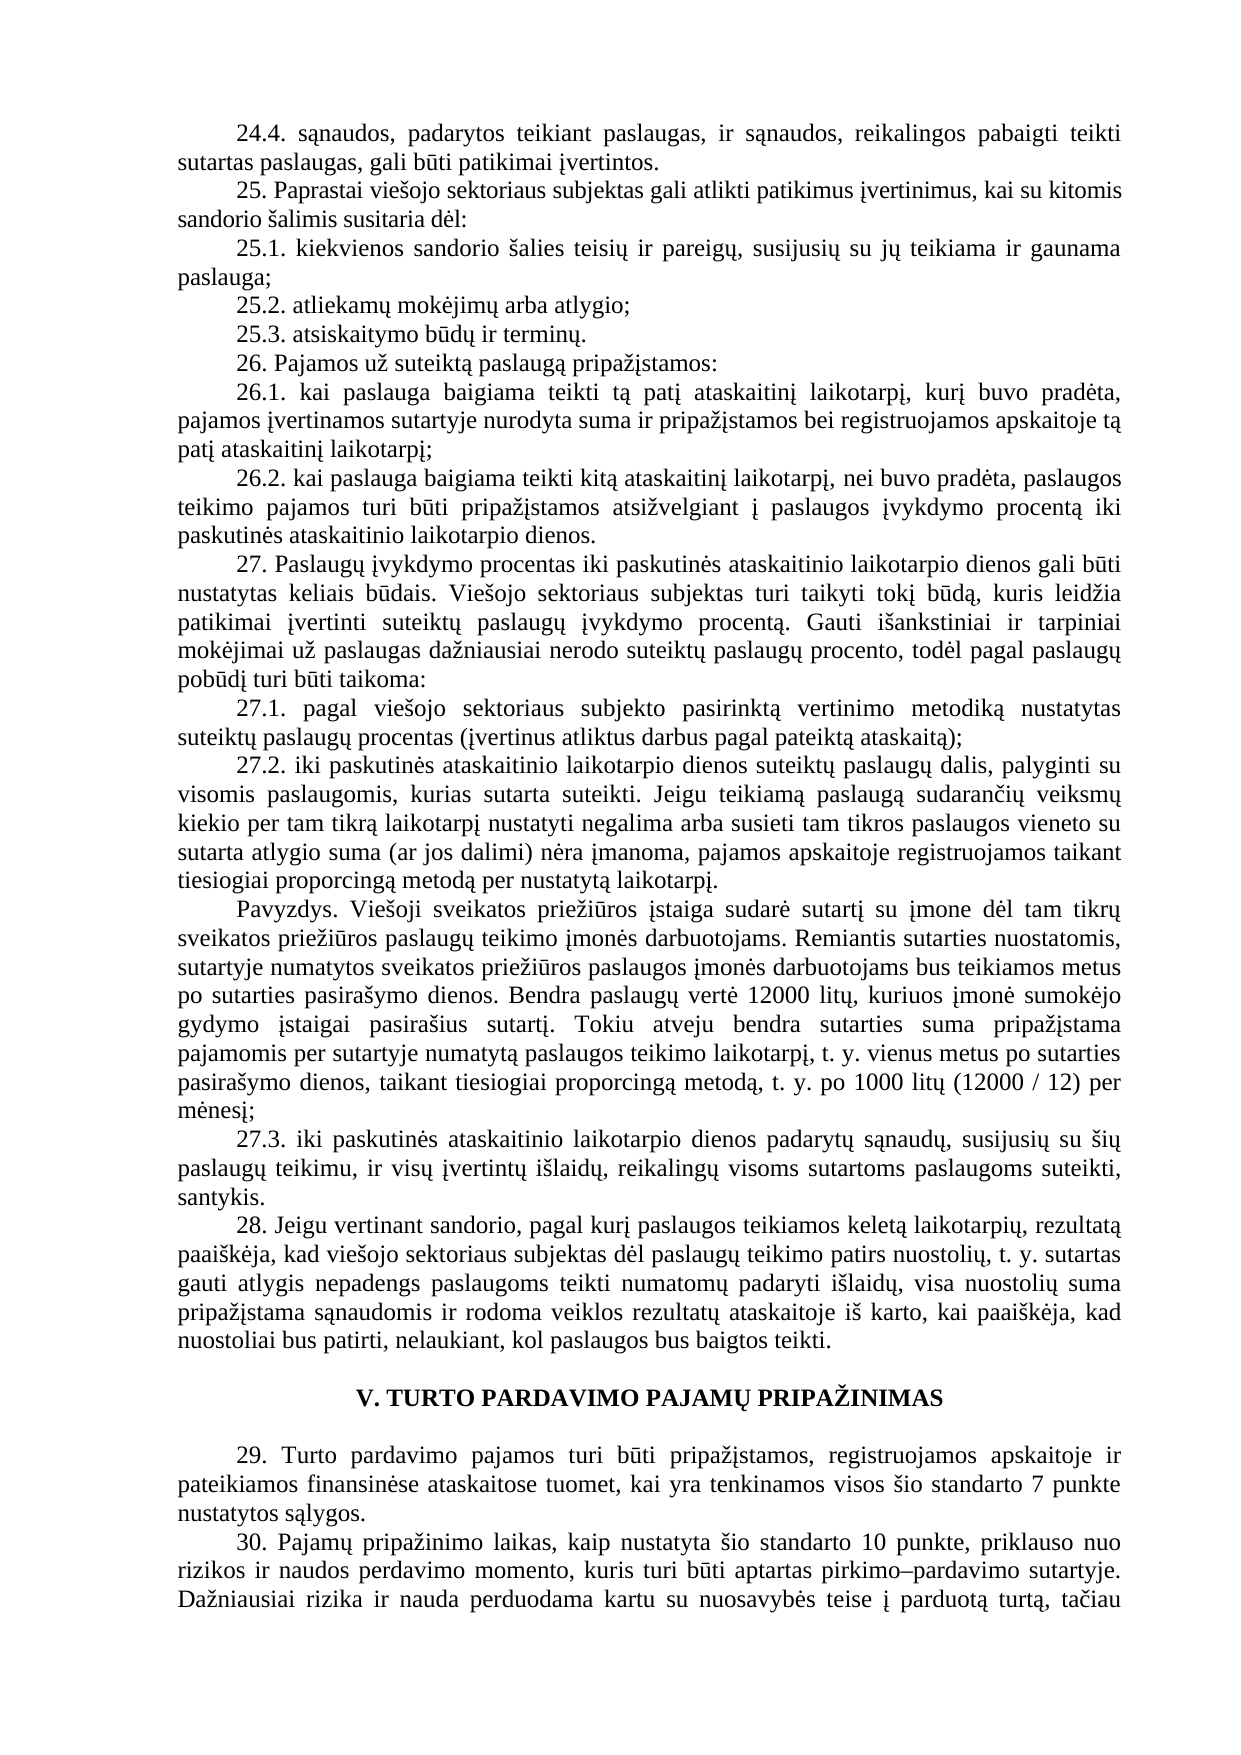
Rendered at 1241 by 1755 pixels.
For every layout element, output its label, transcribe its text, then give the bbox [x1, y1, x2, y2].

text 29. Turto pardavimo pajamos turi būti pripažįstamos, registruojamos apskaitoje ir pateikiamos finansinėse ataskaitose tuomet, kai yra tenkinamos visos šio standarto 7 punkte nustatytos sąlygos. [177, 1441, 1122, 1527]
text 30. Pajamų pripažinimo laikas, kaip nustatyta šio standarto 10 punkte, priklauso nuo rizikos ir naudos perdavimo momento, kuris turi būti aptartas pirkimo–pardavimo sutartyje. Dažniausiai rizika ir nauda perduodama kartu su nuosavybės teise į parduotą turtą, tačiau [177, 1527, 1122, 1613]
text V. TURTO PARDAVIMO PAJAMŲ PRIPAŽINIMAS [177, 1383, 1122, 1412]
text 27.3. iki paskutinės ataskaitinio laikotarpio dienos padarytų sąnaudų, susijusių su šių paslaugų teikimu, ir visų įvertintų išlaidų, reikalingų visoms sutartoms paslaugoms suteikti, santykis. [177, 1124, 1122, 1211]
text 25.2. atliekamų mokėjimų arba atlygio; [177, 291, 1122, 319]
text 27.1. pagal viešojo sektoriaus subjekto pasirinktą vertinimo metodiką nustatytas suteiktų paslaugų procentas (įvertinus atliktus darbus pagal pateiktą ataskaitą); [177, 693, 1122, 751]
text 26. Pajamos už suteiktą paslaugą pripažįstamos: [177, 348, 1122, 377]
text 25. Paprastai viešojo sektoriaus subjektas gali atlikti patikimus įvertinimus, kai su kitomis sandorio šalimis susitaria dėl: [177, 176, 1122, 233]
text Pavyzdys. Viešoji sveikatos priežiūros įstaiga sudarė sutartį su įmone dėl tam tikrų sveikatos priežiūros paslaugų teikimo įmonės darbuotojams. Remiantis sutarties nuostatomis, sutartyje numatytos sveikatos priežiūros paslaugos įmonės darbuotojams bus teikiamos metus po sutarties pasirašymo dienos. Bendra paslaugų vertė 12000 litų, kuriuos įmonė sumokėjo gydymo įstaigai pasirašius sutartį. Tokiu atveju bendra sutarties suma pripažįstama pajamomis per sutartyje numatytą paslaugos teikimo laikotarpį, t. y. vienus metus po sutarties pasirašymo dienos, taikant tiesiogiai proporcingą metodą, t. y. po 1000 litų (12000 / 12) per mėnesį; [177, 894, 1122, 1124]
text 26.1. kai paslauga baigiama teikti tą patį ataskaitinį laikotarpį, kurį buvo pradėta, pajamos įvertinamos sutartyje nurodyta suma ir pripažįstamos bei registruojamos apskaitoje tą patį ataskaitinį laikotarpį; [177, 377, 1122, 463]
text 27. Paslaugų įvykdymo procentas iki paskutinės ataskaitinio laikotarpio dienos gali būti nustatytas keliais būdais. Viešojo sektoriaus subjektas turi taikyti tokį būdą, kuris leidžia patikimai įvertinti suteiktų paslaugų įvykdymo procentą. Gauti išankstiniai ir tarpiniai mokėjimai už paslaugas dažniausiai nerodo suteiktų paslaugų procento, todėl pagal paslaugų pobūdį turi būti taikoma: [177, 549, 1122, 693]
text 25.1. kiekvienos sandorio šalies teisių ir pareigų, susijusių su jų teikiama ir gaunama paslauga; [177, 233, 1122, 291]
text 24.4. sąnaudos, padarytos teikiant paslaugas, ir sąnaudos, reikalingos pabaigti teikti sutartas paslaugas, gali būti patikimai įvertintos. [177, 118, 1122, 176]
text 25.3. atsiskaitymo būdų ir terminų. [177, 319, 1122, 348]
text 27.2. iki paskutinės ataskaitinio laikotarpio dienos suteiktų paslaugų dalis, palyginti su visomis paslaugomis, kurias sutarta suteikti. Jeigu teikiamą paslaugą sudarančių veiksmų kiekio per tam tikrą laikotarpį nustatyti negalima arba susieti tam tikros paslaugos vieneto su sutarta atlygio suma (ar jos dalimi) nėra įmanoma, pajamos apskaitoje registruojamos taikant tiesiogiai proporcingą metodą per nustatytą laikotarpį. [177, 751, 1122, 894]
text 26.2. kai paslauga baigiama teikti kitą ataskaitinį laikotarpį, nei buvo pradėta, paslaugos teikimo pajamos turi būti pripažįstamos atsižvelgiant į paslaugos įvykdymo procentą iki paskutinės ataskaitinio laikotarpio dienos. [177, 463, 1122, 549]
text 28. Jeigu vertinant sandorio, pagal kurį paslaugos teikiamos keletą laikotarpių, rezultatą paaiškėja, kad viešojo sektoriaus subjektas dėl paslaugų teikimo patirs nuostolių, t. y. sutartas gauti atlygis nepadengs paslaugoms teikti numatomų padaryti išlaidų, visa nuostolių suma pripažįstama sąnaudomis ir rodoma veiklos rezultatų ataskaitoje iš karto, kai paaiškėja, kad nuostoliai bus patirti, nelaukiant, kol paslaugos bus baigtos teikti. [177, 1211, 1122, 1354]
